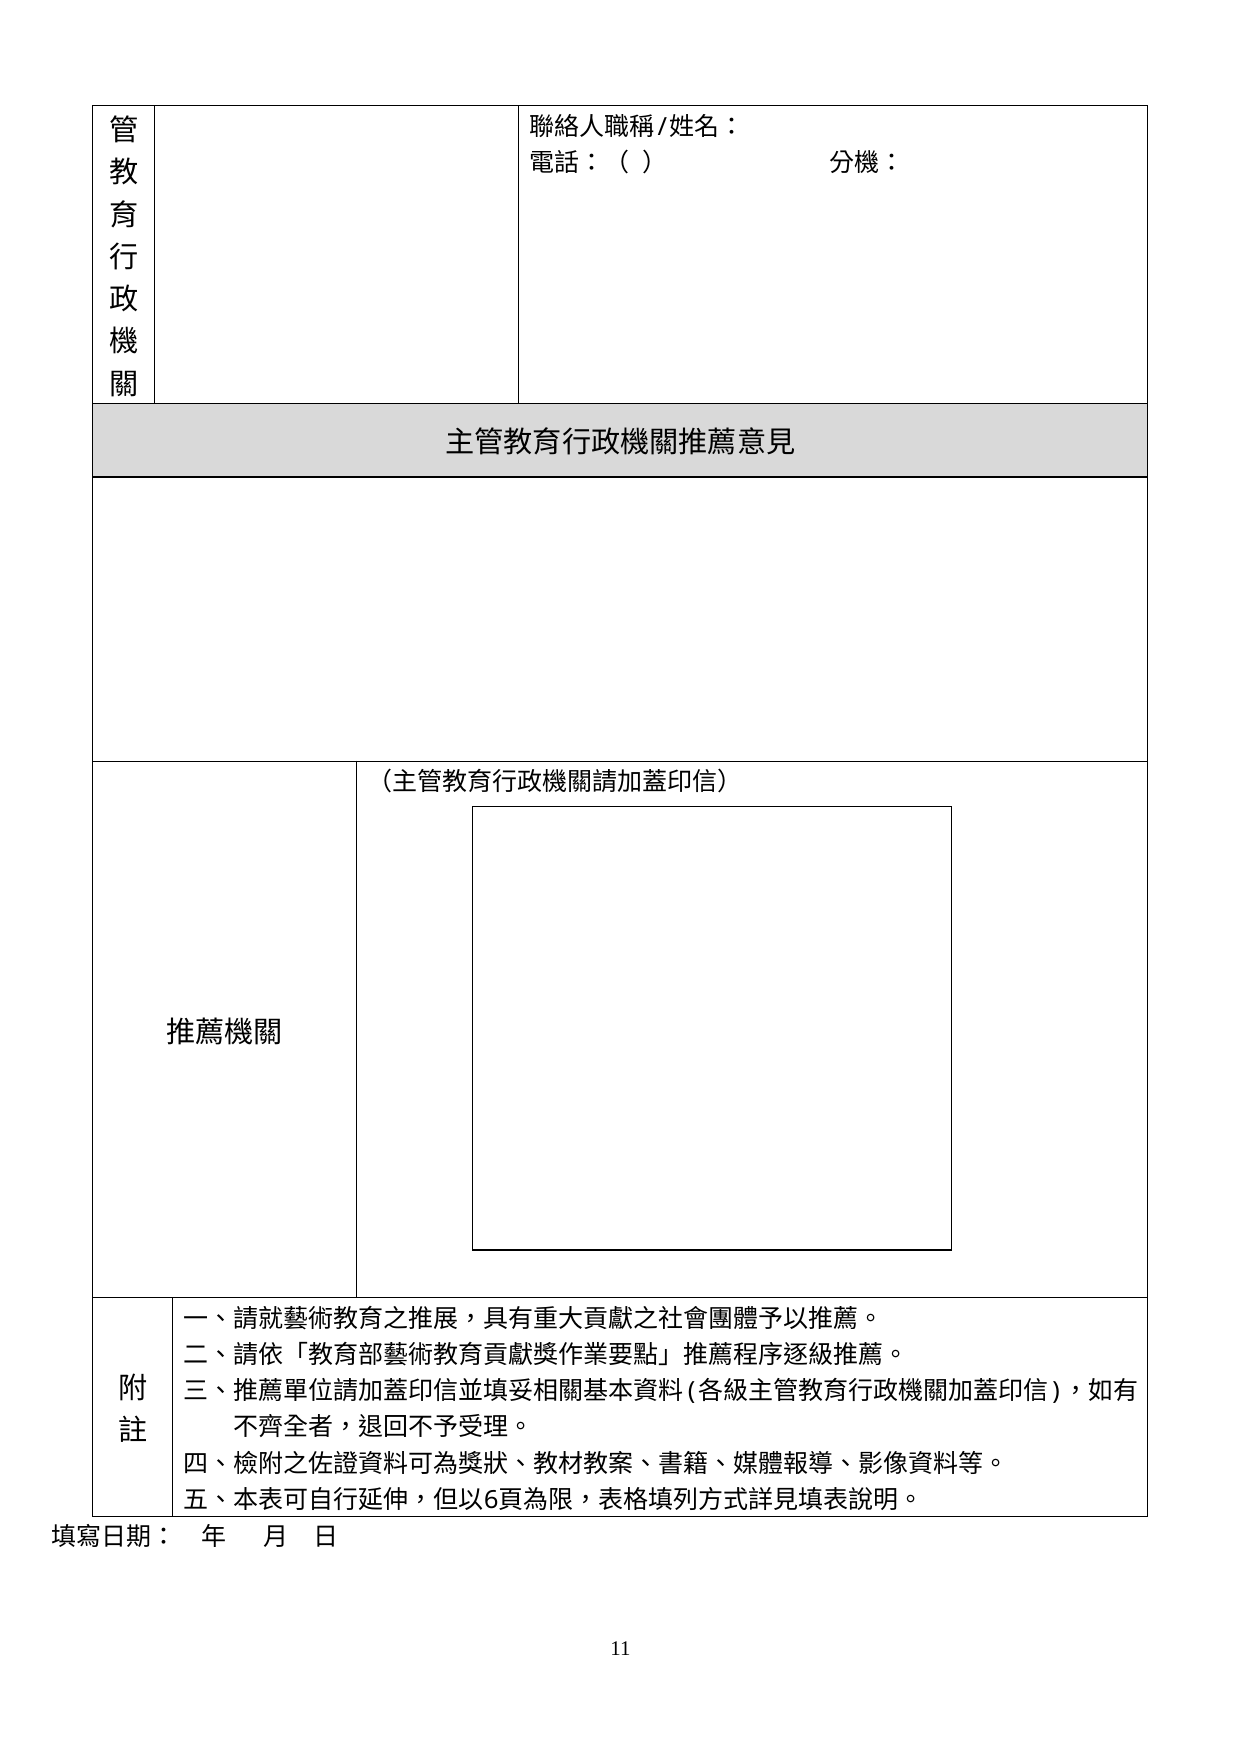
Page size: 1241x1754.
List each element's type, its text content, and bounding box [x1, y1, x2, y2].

table_cell 一、請就藝術教育之推展，具有重大貢獻之社會團體予以推薦。 二、請依「教育部藝術教育貢獻獎作業要點」推薦程序逐級推薦。 三、推薦單位請加蓋印信並填妥相關基本資料(各級主管教育行政機關加蓋印信)，如有 不齊全者，退回不予受理。 四、檢附之佐證資料可為獎狀、教材教案、書籍、媒體報導、影像資料等。 五、本表可自行延伸，但以6頁為限，表格填列方式詳見填表說明。 [173, 1298, 1147, 1516]
table_cell 推薦機關 [93, 762, 356, 1297]
table_cell 聯絡人職稱/姓名： 電話：（ ） 分機： [519, 106, 1147, 402]
table_cell （主管教育行政機關請加蓋印信） [357, 762, 1147, 1297]
text 填寫日期： 年 月 日 [51, 1517, 1102, 1553]
table_cell 附註 [93, 1298, 172, 1516]
table_cell [155, 106, 518, 402]
table_cell [93, 478, 1147, 761]
table_cell 主管教育行政機關推薦意見 [93, 404, 1147, 476]
table_cell 管教育行政機關 [93, 106, 154, 402]
